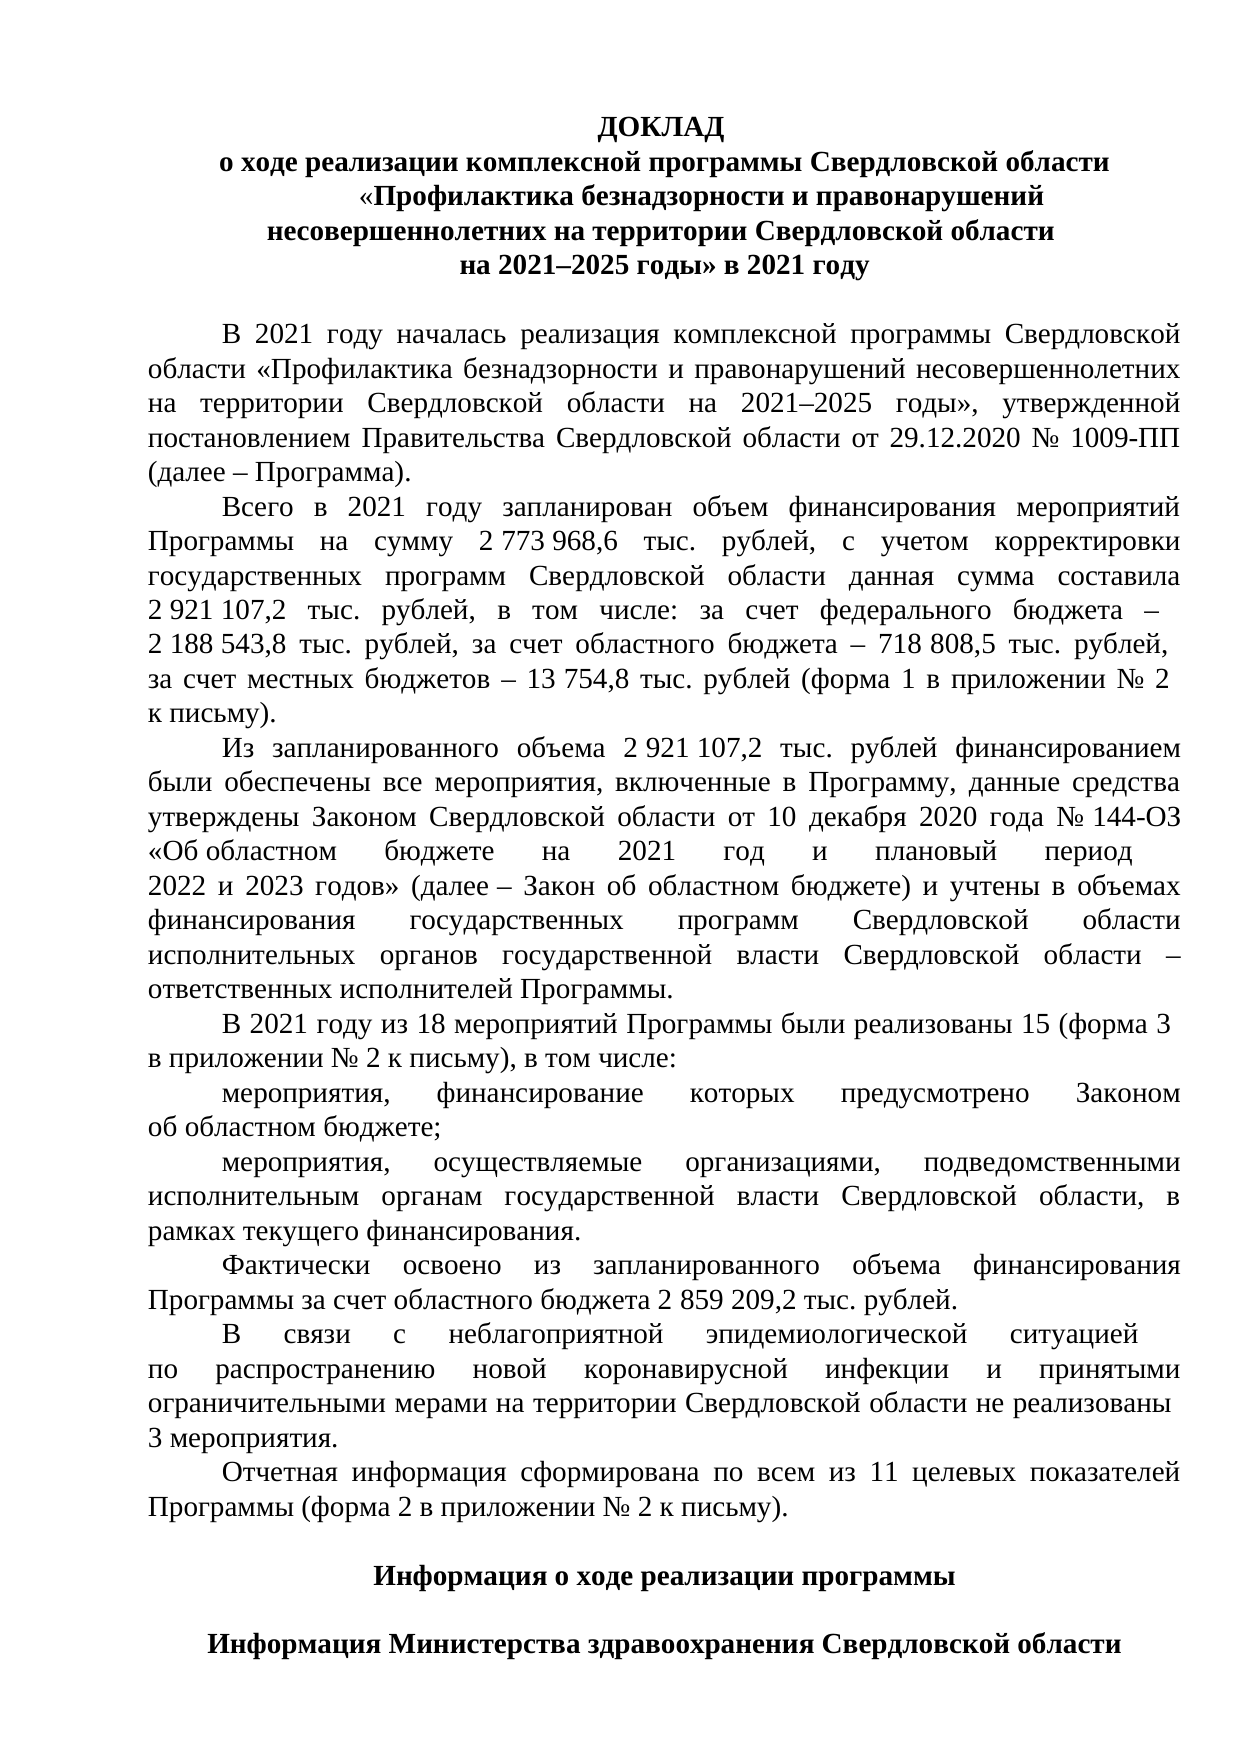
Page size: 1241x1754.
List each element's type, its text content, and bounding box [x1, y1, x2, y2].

text Из запланированного объема 2 921 107,2 тыс. рублей финансированием были обеспечены все мероприятия, включенные в Программу, данные средства утверждены Законом Свердловской области от 10 декабря 2020 года № 144-ОЗ «Об областном бюджете на 2021 год и плановый период 2022 и 2023 годов» (далее – Закон об областном бюджете) и учтены в объемах финансирования государственных программ Свердловской области исполнительных органов государственной власти Свердловской области – ответственных исполнителей Программы. [148, 730, 1181, 1005]
text В 2021 году из 18 мероприятий Программы были реализованы 15 (форма 3 в приложении № 2 к письму), в том числе: [148, 1006, 1181, 1074]
text Информация о ходе реализации программы [148, 1558, 1181, 1591]
text «Профилактика безнадзорности и правонарушений несовершеннолетних на территории Свердловской области на 2021–2025 годы» в 2021 году [148, 178, 1181, 281]
text В связи с неблагоприятной эпидемиологической ситуацией по распространению новой коронавирусной инфекции и принятыми ограничительными мерами на территории Свердловской области не реализованы 3 мероприятия. [148, 1316, 1181, 1453]
text о ходе реализации комплексной программы Свердловской области [148, 144, 1181, 177]
text мероприятия, финансирование которых предусмотрено Законом об областном бюджете; [148, 1075, 1181, 1143]
text Всего в 2021 году запланирован объем финансирования мероприятий Программы на сумму 2 773 968,6 тыс. рублей, с учетом корректировки государственных программ Свердловской области данная сумма составила 2 921 107,2 тыс. рублей, в том числе: за счет федерального бюджета – 2 188 543,8 тыс. рублей, за счет областного бюджета – 718 808,5 тыс. рублей, за счет местных бюджетов – 13 754,8 тыс. рублей (форма 1 в приложении № 2 к письму). [148, 489, 1181, 729]
text ДОКЛАД [148, 109, 1181, 143]
text Отчетная информация сформирована по всем из 11 целевых показателей Программы (форма 2 в приложении № 2 к письму). [148, 1454, 1181, 1522]
text В 2021 году началась реализация комплексной программы Свердловской области «Профилактика безнадзорности и правонарушений несовершеннолетних на территории Свердловской области на 2021–2025 годы», утвержденной постановлением Правительства Свердловской области от 29.12.2020 № 1009-ПП (далее – Программа). [148, 316, 1181, 488]
text Информация Министерства здравоохранения Свердловской области [148, 1627, 1181, 1660]
text мероприятия, осуществляемые организациями, подведомственными исполнительным органам государственной власти Свердловской области, в рамках текущего финансирования. [148, 1144, 1181, 1246]
text Фактически освоено из запланированного объема финансирования Программы за счет областного бюджета 2 859 209,2 тыс. рублей. [148, 1247, 1181, 1315]
